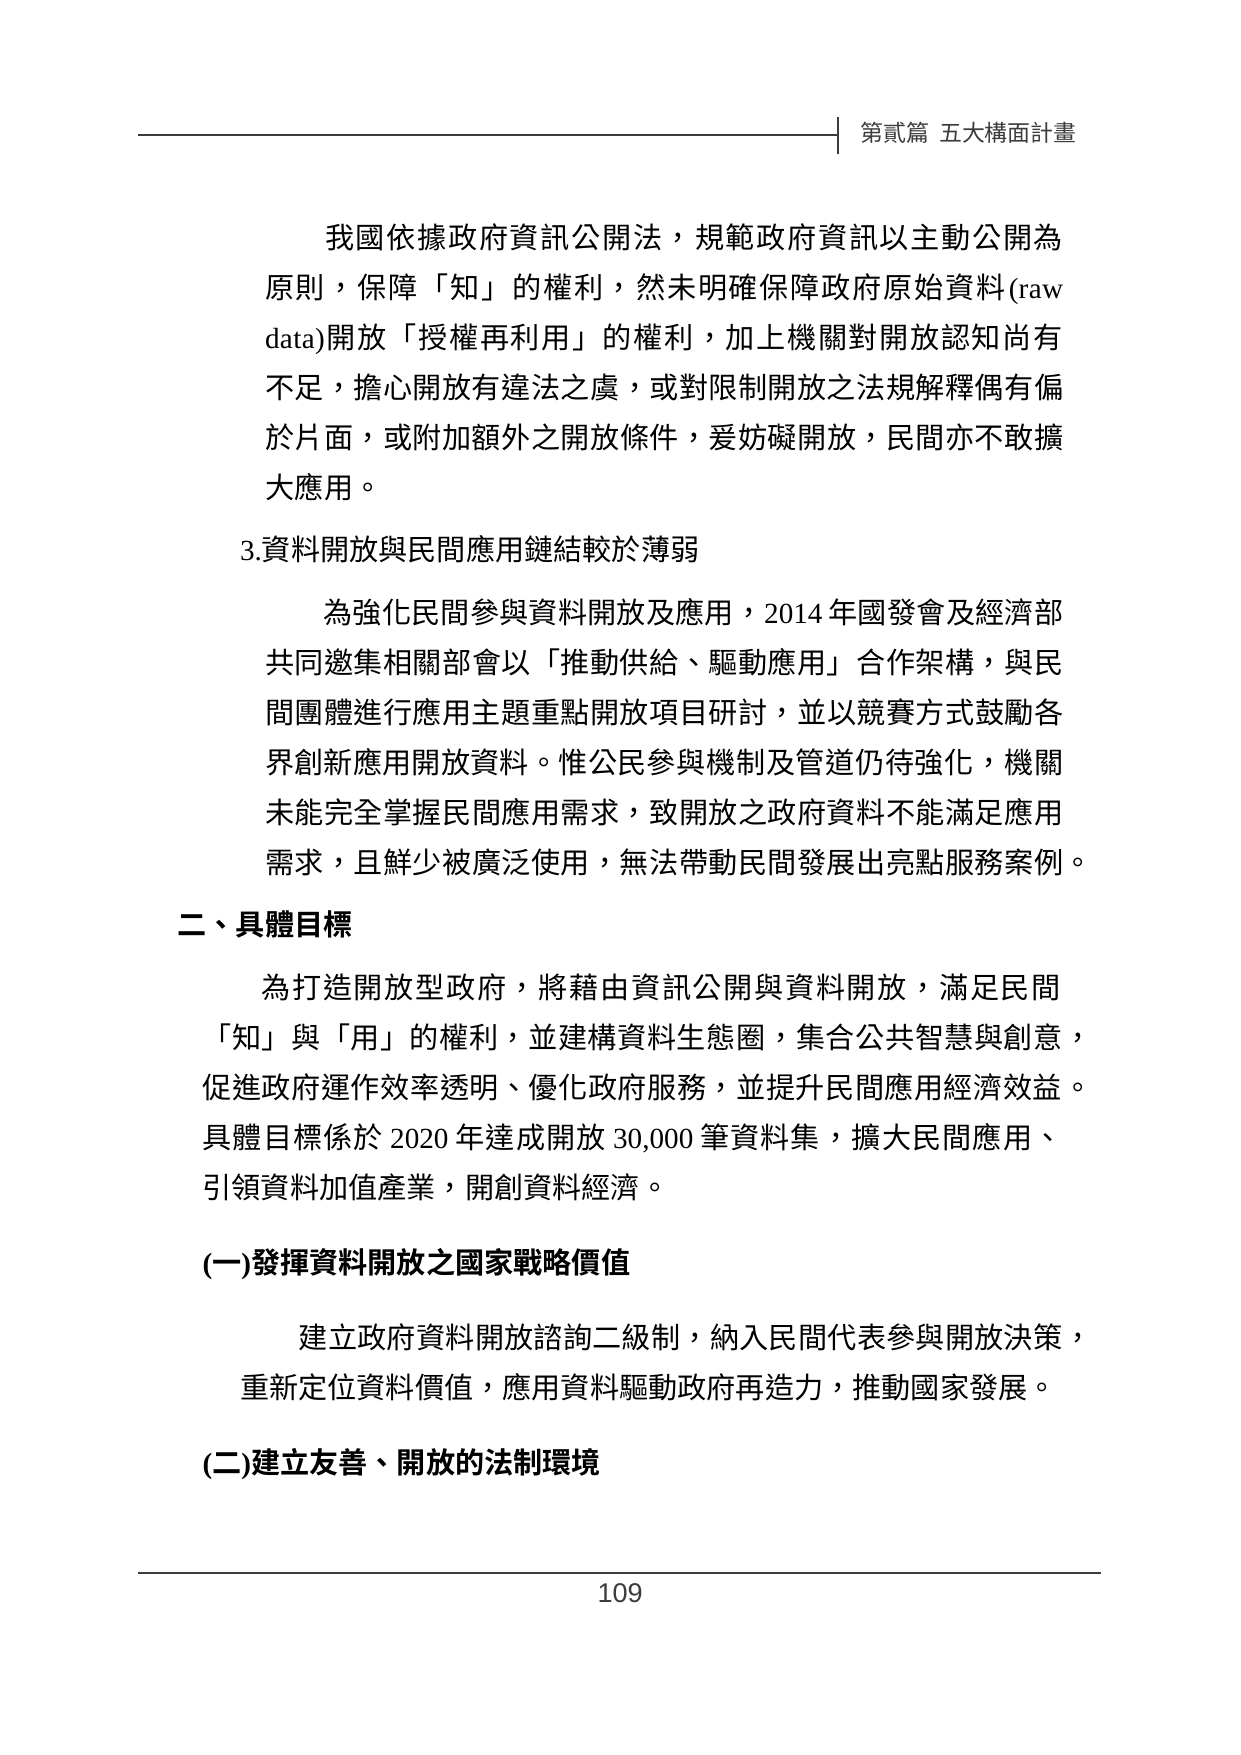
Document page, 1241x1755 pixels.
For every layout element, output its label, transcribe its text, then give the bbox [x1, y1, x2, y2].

text (一)發揮資料開放之國家戰略價值 [202, 1232, 1063, 1282]
text 3.資料開放與民間應用鏈結較於薄弱 [240, 519, 1063, 569]
text 為打造開放型政府，將藉由資訊公開與資料開放，滿足民間「知」與「用」的權利，並建構資料生態圈，集合公共智慧與創意，促進政府運作效率透明、優化政府服務，並提升民間應用經濟效益。具體目標係於2020年達成開放30,000筆資料集，擴大民間應用、引領資料加值產業，開創資料經濟。 [202, 957, 1063, 1207]
text (二)建立友善、開放的法制環境 [202, 1432, 1063, 1482]
text 二、具體目標 [177, 894, 1063, 944]
text 我國依據政府資訊公開法，規範政府資訊以主動公開為原則，保障「知」的權利，然未明確保障政府原始資料(raw data)開放「授權再利用」的權利，加上機關對開放認知尚有不足，擔心開放有違法之虞，或對限制開放之法規解釋偶有偏於片面，或附加額外之開放條件，爰妨礙開放，民間亦不敢擴大應用。 [265, 207, 1063, 507]
text 為強化民間參與資料開放及應用，2014年國發會及經濟部共同邀集相關部會以「推動供給、驅動應用」合作架構，與民間團體進行應用主題重點開放項目研討，並以競賽方式鼓勵各界創新應用開放資料。惟公民參與機制及管道仍待強化，機關未能完全掌握民間應用需求，致開放之政府資料不能滿足應用需求，且鮮少被廣泛使用，無法帶動民間發展出亮點服務案例。 [265, 582, 1063, 882]
text 建立政府資料開放諮詢二級制，納入民間代表參與開放決策，重新定位資料價值，應用資料驅動政府再造力，推動國家發展。 [240, 1307, 1063, 1407]
